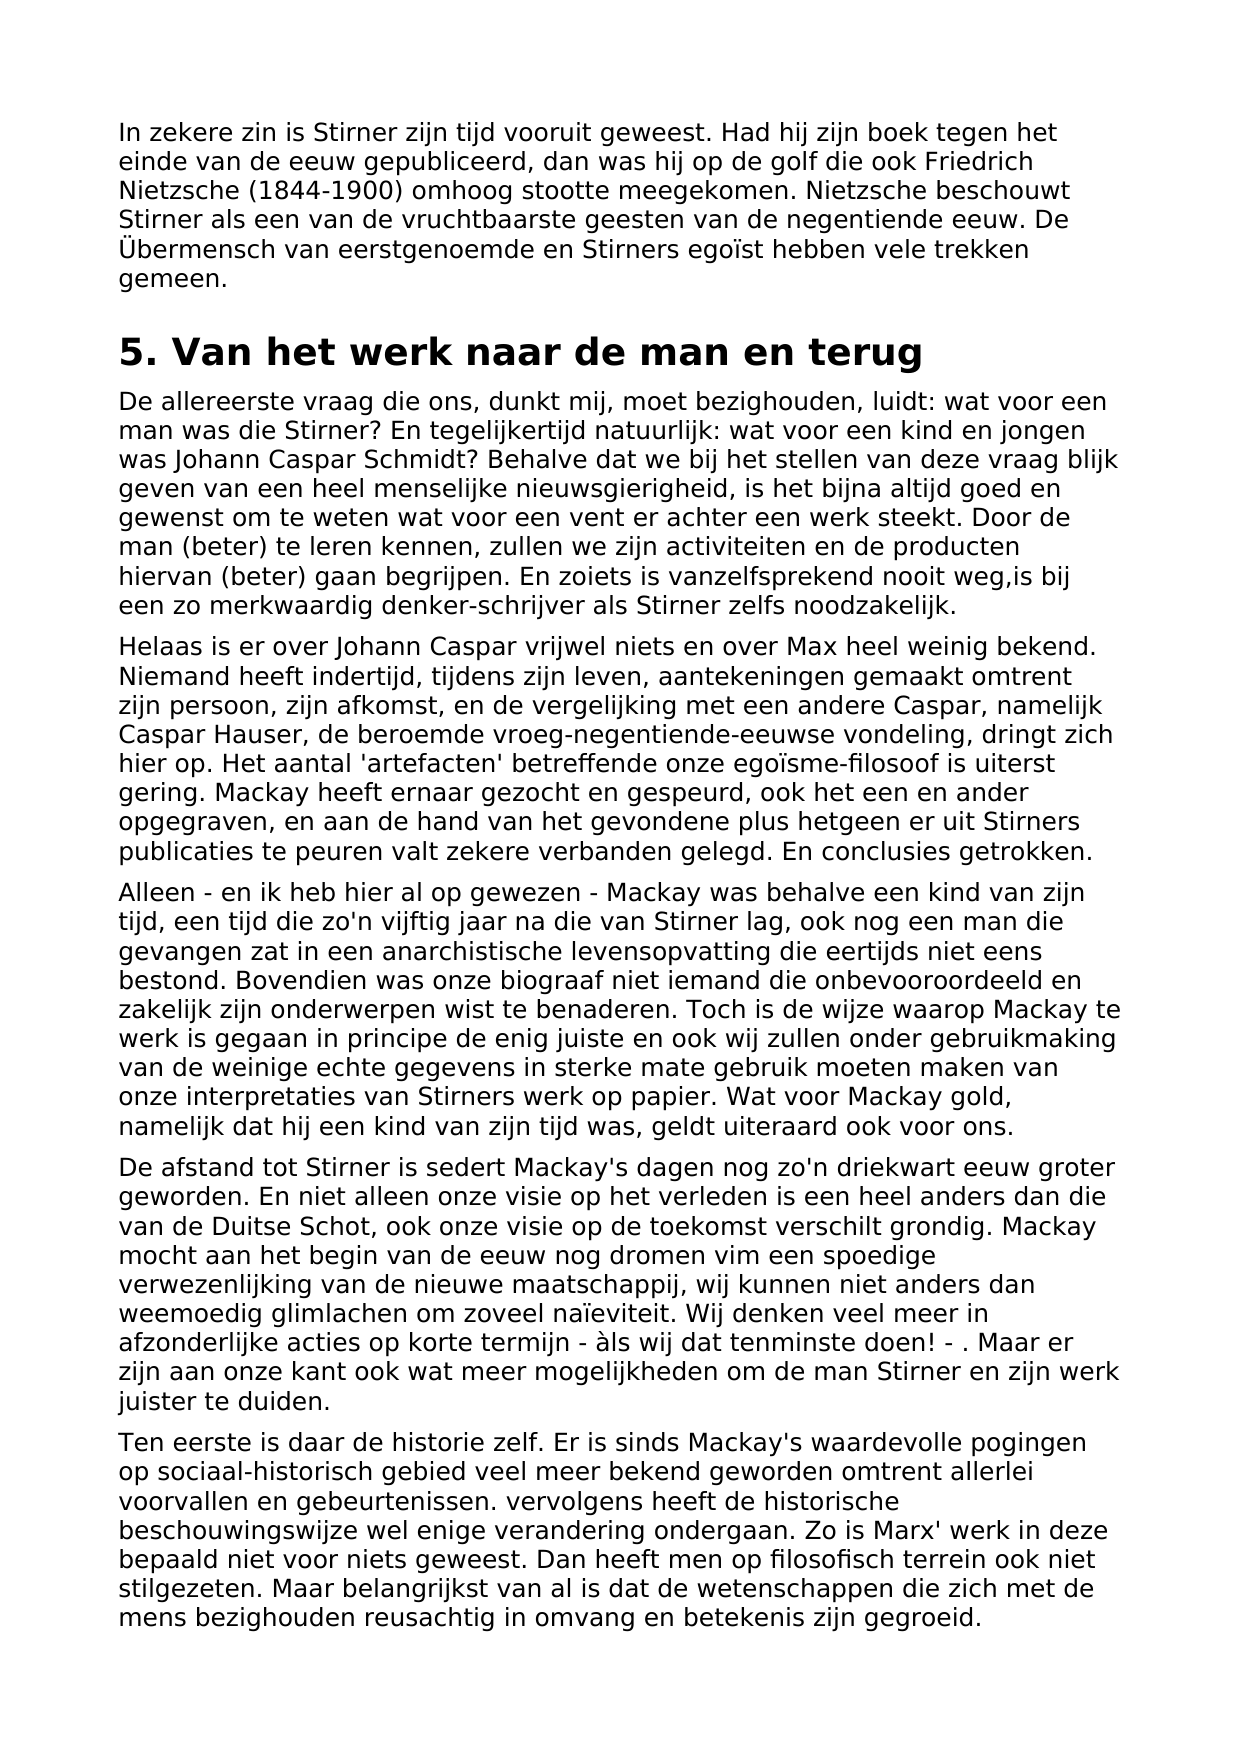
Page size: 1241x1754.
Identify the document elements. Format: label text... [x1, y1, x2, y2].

text Helaas is er over Johann Caspar vrijwel niets en over Max heel weinig bekend. Niemand heeft indertijd, tijdens zijn leven, aantekeningen gemaakt omtrent zijn persoon, zijn afkomst, en de vergelijking met een andere Caspar, namelijk Caspar Hauser, de beroemde vroeg-negentiende-eeuwse vondeling, dringt zich hier op. Het aantal 'artefacten' betreffende onze egoïsme-filosoof is uiterst gering. Mackay heeft ernaar gezocht en gespeurd, ook het een en ander opgegraven, en aan de hand van het gevondene plus hetgeen er uit Stirners publicaties te peuren valt zekere verbanden gelegd. En conclusies getrokken. [118, 633, 1122, 866]
text De afstand tot Stirner is sedert Mackay's dagen nog zo'n driekwart eeuw groter geworden. En niet alleen onze visie op het verleden is een heel anders dan die van de Duitse Schot, ook onze visie op de toekomst verschilt grondig. Mackay mocht aan het begin van de eeuw nog dromen vim een spoedige verwezenlijking van de nieuwe maatschappij, wij kunnen niet anders dan weemoedig glimlachen om zoveel naïeviteit. Wij denken veel meer in afzonderlijke acties op korte termijn - àls wij dat tenminste doen! - . Maar er zijn aan onze kant ook wat meer mogelijkheden om de man Stirner en zijn werk juister te duiden. [118, 1153, 1122, 1416]
text Alleen - en ik heb hier al op gewezen - Mackay was behalve een kind van zijn tijd, een tijd die zo'n vijftig jaar na die van Stirner lag, ook nog een man die gevangen zat in een anarchistische levensopvatting die eertijds niet eens bestond. Bovendien was onze biograaf niet iemand die onbevooroordeeld en zakelijk zijn onderwerpen wist te benaderen. Toch is de wijze waarop Mackay te werk is gegaan in principe de enig juiste en ook wij zullen onder gebruikmaking van de weinige echte gegevens in sterke mate gebruik moeten maken van onze interpretaties van Stirners werk op papier. Wat voor Mackay gold, namelijk dat hij een kind van zijn tijd was, geldt uiteraard ook voor ons. [118, 878, 1122, 1141]
text In zekere zin is Stirner zijn tijd vooruit geweest. Had hij zijn boek tegen het einde van de eeuw gepubliceerd, dan was hij op de golf die ook Friedrich Nietzsche (1844-1900) omhoog stootte meegekomen. Nietzsche beschouwt Stirner als een van de vruchtbaarste geesten van de negentiende eeuw. De Übermensch van eerstgenoemde en Stirners egoïst hebben vele trekken gemeen. [118, 118, 1122, 293]
subtitle 5. Van het werk naar de man en terug [118, 331, 1122, 374]
text De allereerste vraag die ons, dunkt mij, moet bezighouden, luidt: wat voor een man was die Stirner? En tegelijkertijd natuurlijk: wat voor een kind en jongen was Johann Caspar Schmidt? Behalve dat we bij het stellen van deze vraag blijk geven van een heel menselijke nieuwsgierigheid, is het bijna altijd goed en gewenst om te weten wat voor een vent er achter een werk steekt. Door de man (beter) te leren kennen, zullen we zijn activiteiten en de producten hiervan (beter) gaan begrijpen. En zoiets is vanzelfsprekend nooit weg,is bij een zo merkwaardig denker-schrijver als Stirner zelfs noodzakelijk. [118, 387, 1122, 620]
text Ten eerste is daar de historie zelf. Er is sinds Mackay's waardevolle pogingen op sociaal-historisch gebied veel meer bekend geworden omtrent allerlei voorvallen en gebeurtenissen. vervolgens heeft de historische beschouwingswijze wel enige verandering ondergaan. Zo is Marx' werk in deze bepaald niet voor niets geweest. Dan heeft men op filosofisch terrein ook niet stilgezeten. Maar belangrijkst van al is dat de wetenschappen die zich met de mens bezighouden reusachtig in omvang en betekenis zijn gegroeid. [118, 1428, 1122, 1633]
